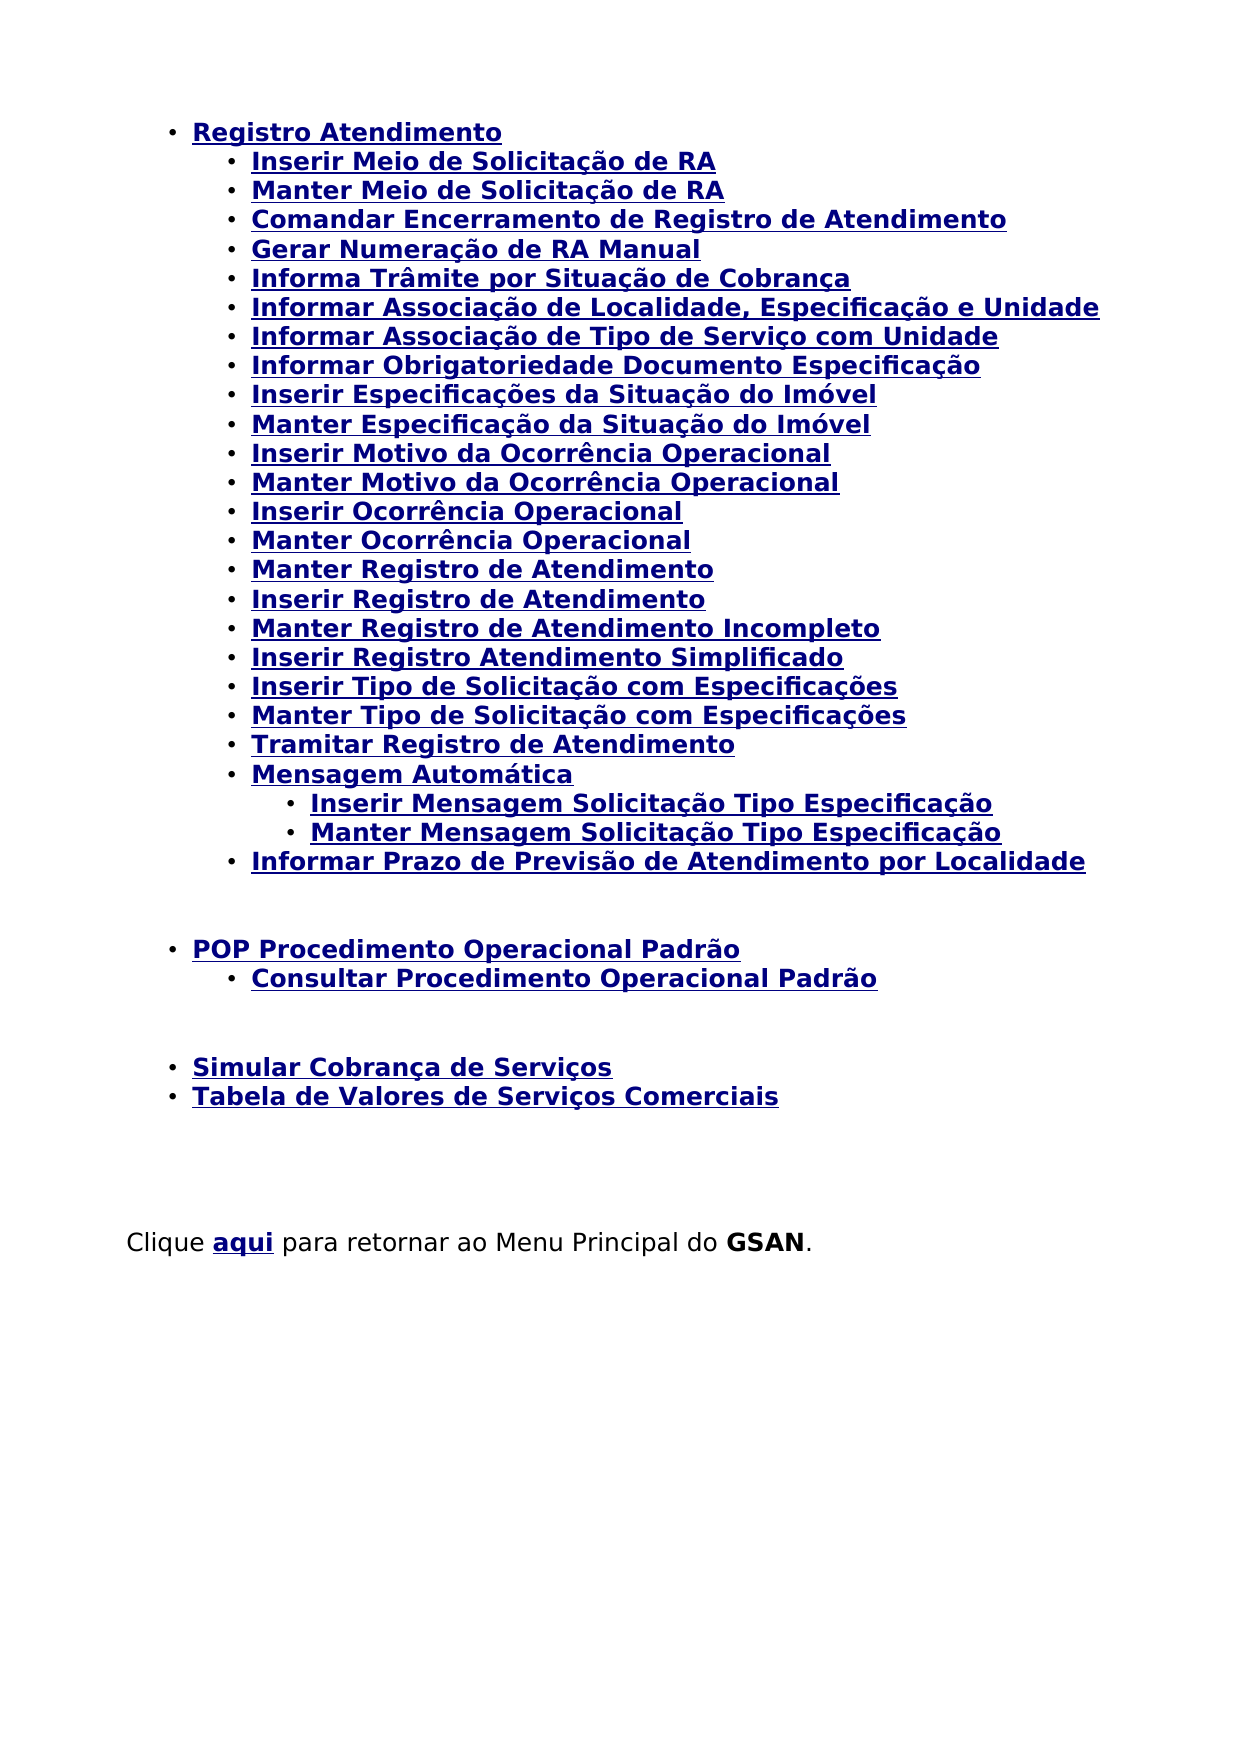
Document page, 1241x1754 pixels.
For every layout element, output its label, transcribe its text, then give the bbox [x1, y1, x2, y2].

list Manter Registro de Atendimento [236, 556, 1122, 585]
list Inserir Ocorrência Operacional [236, 497, 1122, 526]
text Clique aqui para retornar ao Menu Principal do GSAN. [118, 1141, 1122, 1257]
list Inserir Registro Atendimento Simplificado [236, 643, 1122, 672]
list Comandar Encerramento de Registro de Atendimento [236, 206, 1122, 235]
list Informar Associação de Localidade, Especificação e Unidade [236, 293, 1122, 322]
list Simular Cobrança de Serviços [177, 1053, 1122, 1082]
list Inserir Meio de Solicitação de RA [236, 147, 1122, 176]
list Informar Obrigatoriedade Documento Especificação [236, 351, 1122, 381]
list Manter Meio de Solicitação de RA [236, 176, 1122, 206]
list Inserir Mensagem Solicitação Tipo Especificação [295, 789, 1122, 818]
list Manter Motivo da Ocorrência Operacional [236, 468, 1122, 497]
list POP Procedimento Operacional Padrão [177, 935, 1122, 964]
list Mensagem Automática [236, 760, 1122, 789]
list Informar Associação de Tipo de Serviço com Unidade [236, 322, 1122, 351]
list Inserir Motivo da Ocorrência Operacional [236, 439, 1122, 468]
list Consultar Procedimento Operacional Padrão [236, 964, 1122, 994]
list Inserir Registro de Atendimento [236, 585, 1122, 614]
list Manter Especificação da Situação do Imóvel [236, 410, 1122, 439]
list Manter Mensagem Solicitação Tipo Especificação [295, 818, 1122, 847]
list Tramitar Registro de Atendimento [236, 731, 1122, 760]
list Inserir Tipo de Solicitação com Especificações [236, 672, 1122, 701]
list Inserir Especificações da Situação do Imóvel [236, 381, 1122, 410]
list Registro Atendimento [177, 118, 1122, 147]
list Tabela de Valores de Serviços Comerciais [177, 1082, 1122, 1111]
list Manter Ocorrência Operacional [236, 526, 1122, 556]
list Gerar Numeração de RA Manual [236, 235, 1122, 264]
list Informar Prazo de Previsão de Atendimento por Localidade [236, 847, 1122, 876]
list Manter Registro de Atendimento Incompleto [236, 614, 1122, 643]
list Manter Tipo de Solicitação com Especificações [236, 701, 1122, 731]
list Informa Trâmite por Situação de Cobrança [236, 264, 1122, 293]
